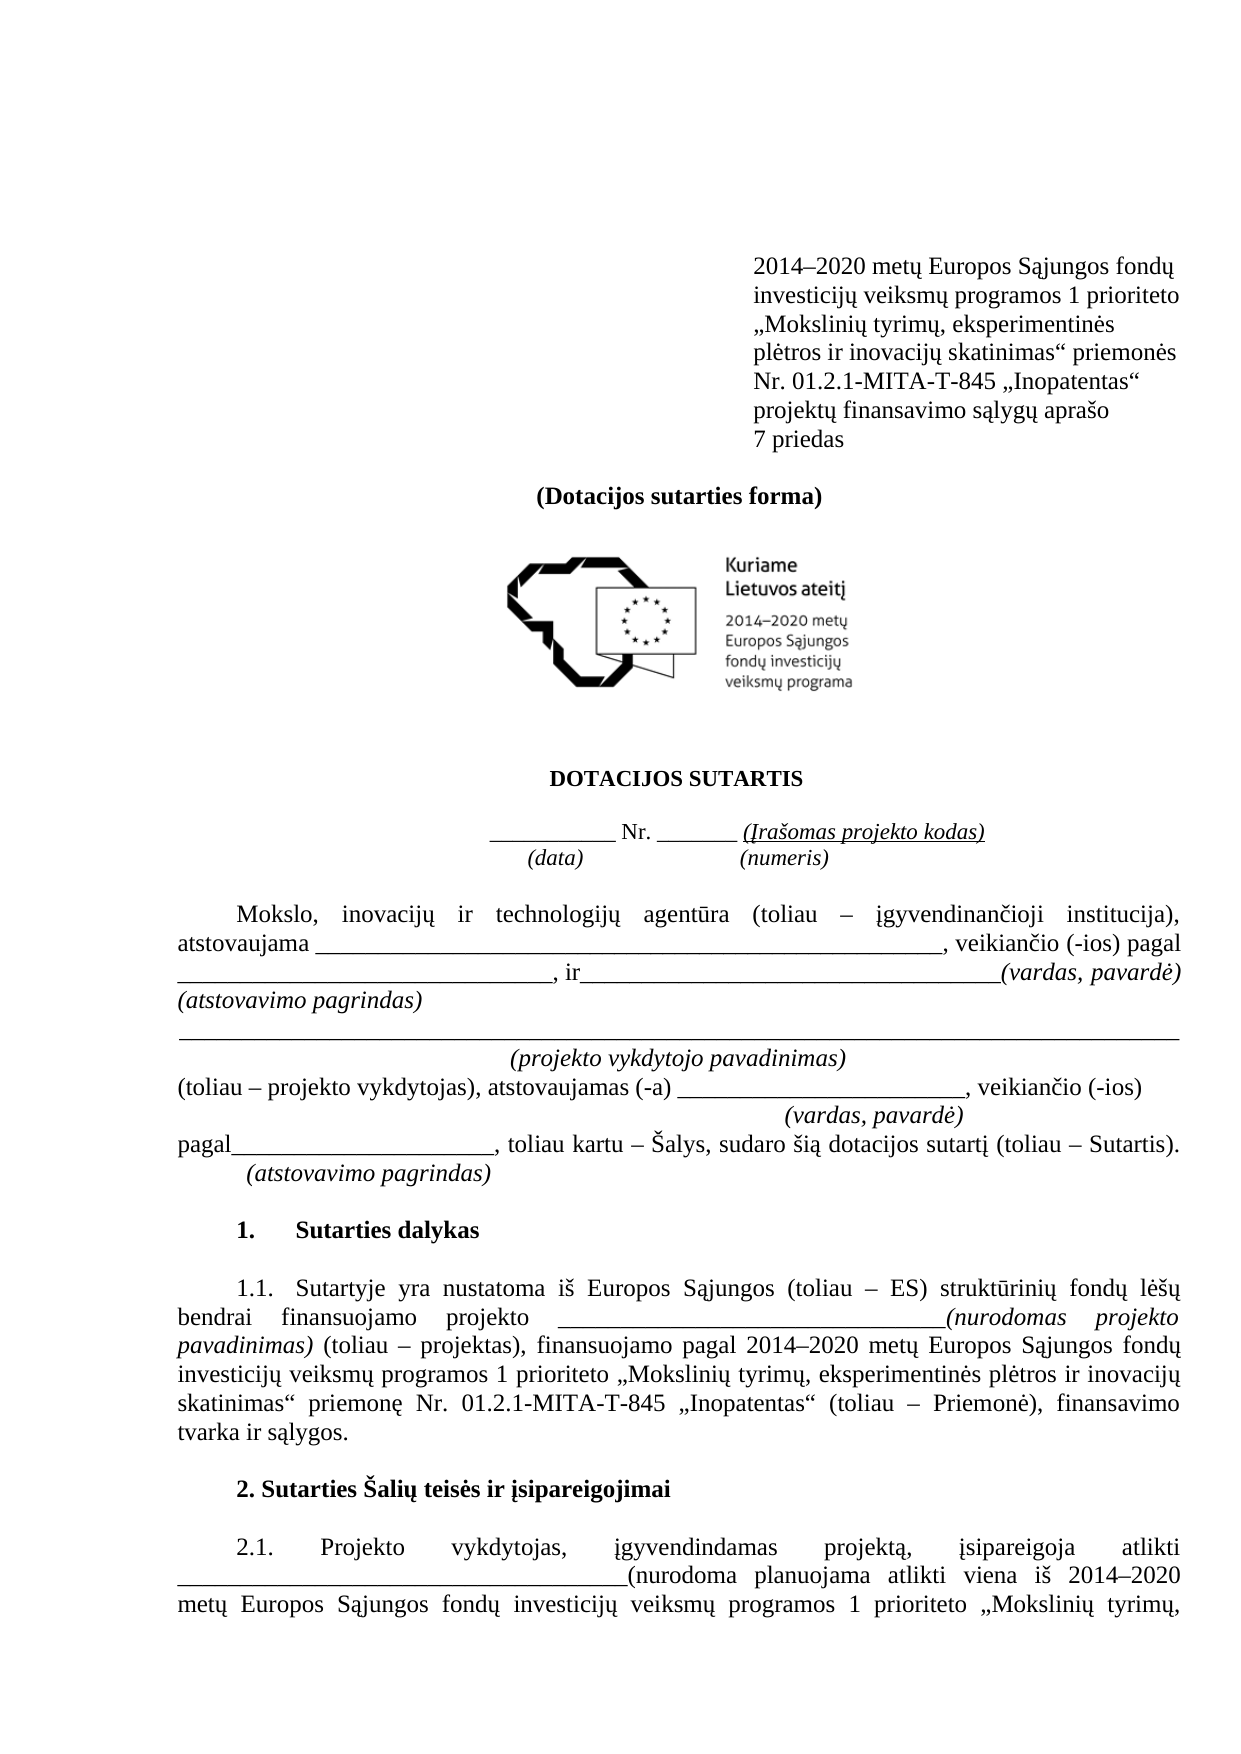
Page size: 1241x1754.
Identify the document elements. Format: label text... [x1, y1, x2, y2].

text (data) (numeris) [177, 844, 1181, 871]
text Nr. 01.2.1-MITA-T-845 „Inopatentas“ [753, 366, 1181, 395]
text 2. Sutarties Šalių teisės ir įsipareigojimai [222, 1474, 1181, 1503]
text pagal_____________________, toliau kartu – Šalys, sudaro šią dotacijos sutartį (toliau – Sutartis). (atstovavimo pagrindas) [177, 1129, 1181, 1187]
text 1.1. Sutartyje yra nustatoma iš Europos Sąjungos (toliau – ES) struktūrinių fondų lėšų bendrai finansuojamo projekto _______________________________(nurodomas projekto pavadinimas) (toliau – projektas), finansuojamo pagal 2014–2020 metų Europos Sąjungos fondų investicijų veiksmų programos 1 prioriteto „Mokslinių tyrimų, eksperimentinės plėtros ir inovacijų skatinimas“ priemonę Nr. 01.2.1-MITA-T-845 „Inopatentas“ (toliau – Priemonė), finansavimo tvarka ir sąlygos. [177, 1273, 1181, 1446]
text DOTACIJOS SUTARTIS [177, 765, 1181, 791]
text 1. Sutarties dalykas [222, 1216, 1181, 1244]
text ________________________________________________________________________________ (projekto vykdytojo pavadinimas) [177, 1014, 1181, 1072]
text (vardas, pavardė) [177, 1101, 1181, 1129]
text „Mokslinių tyrimų, eksperimentinės [753, 309, 1181, 337]
text 2014–2020 metų Europos Sąjungos fondų [753, 251, 1181, 280]
text investicijų veiksmų programos 1 prioriteto [753, 280, 1181, 309]
text (Dotacijos sutarties forma) [177, 481, 1181, 510]
text projektų finansavimo sąlygų aprašo [753, 395, 1181, 424]
text (toliau – projekto vykdytojas), atstovaujamas (-a) _______________________, veikiančio (-ios) [177, 1072, 1181, 1101]
text ___________ Nr. _______ (Įrašomas projekto kodas) [295, 818, 1181, 844]
text Mokslo, inovacijų ir technologijų agentūra (toliau – įgyvendinančioji institucija), atstovaujama _____________________ , veikiančio (-ios) pagal ______________________________, ir (vardas, pavardė) (atstovavimo pagrindas) [177, 899, 1181, 1014]
text 2.1. Projekto vykdytojas, įgyvendindamas projektą, įsipareigoja atlikti ____________________________________(nurodoma planuojama atlikti viena iš 2014–2020 metų Europos Sąjungos fondų investicijų veiksmų programos 1 prioriteto „Mokslinių tyrimų, [177, 1532, 1181, 1618]
text plėtros ir inovacijų skatinimas“ priemonės [753, 337, 1181, 366]
text 7 priedas [753, 424, 1181, 452]
